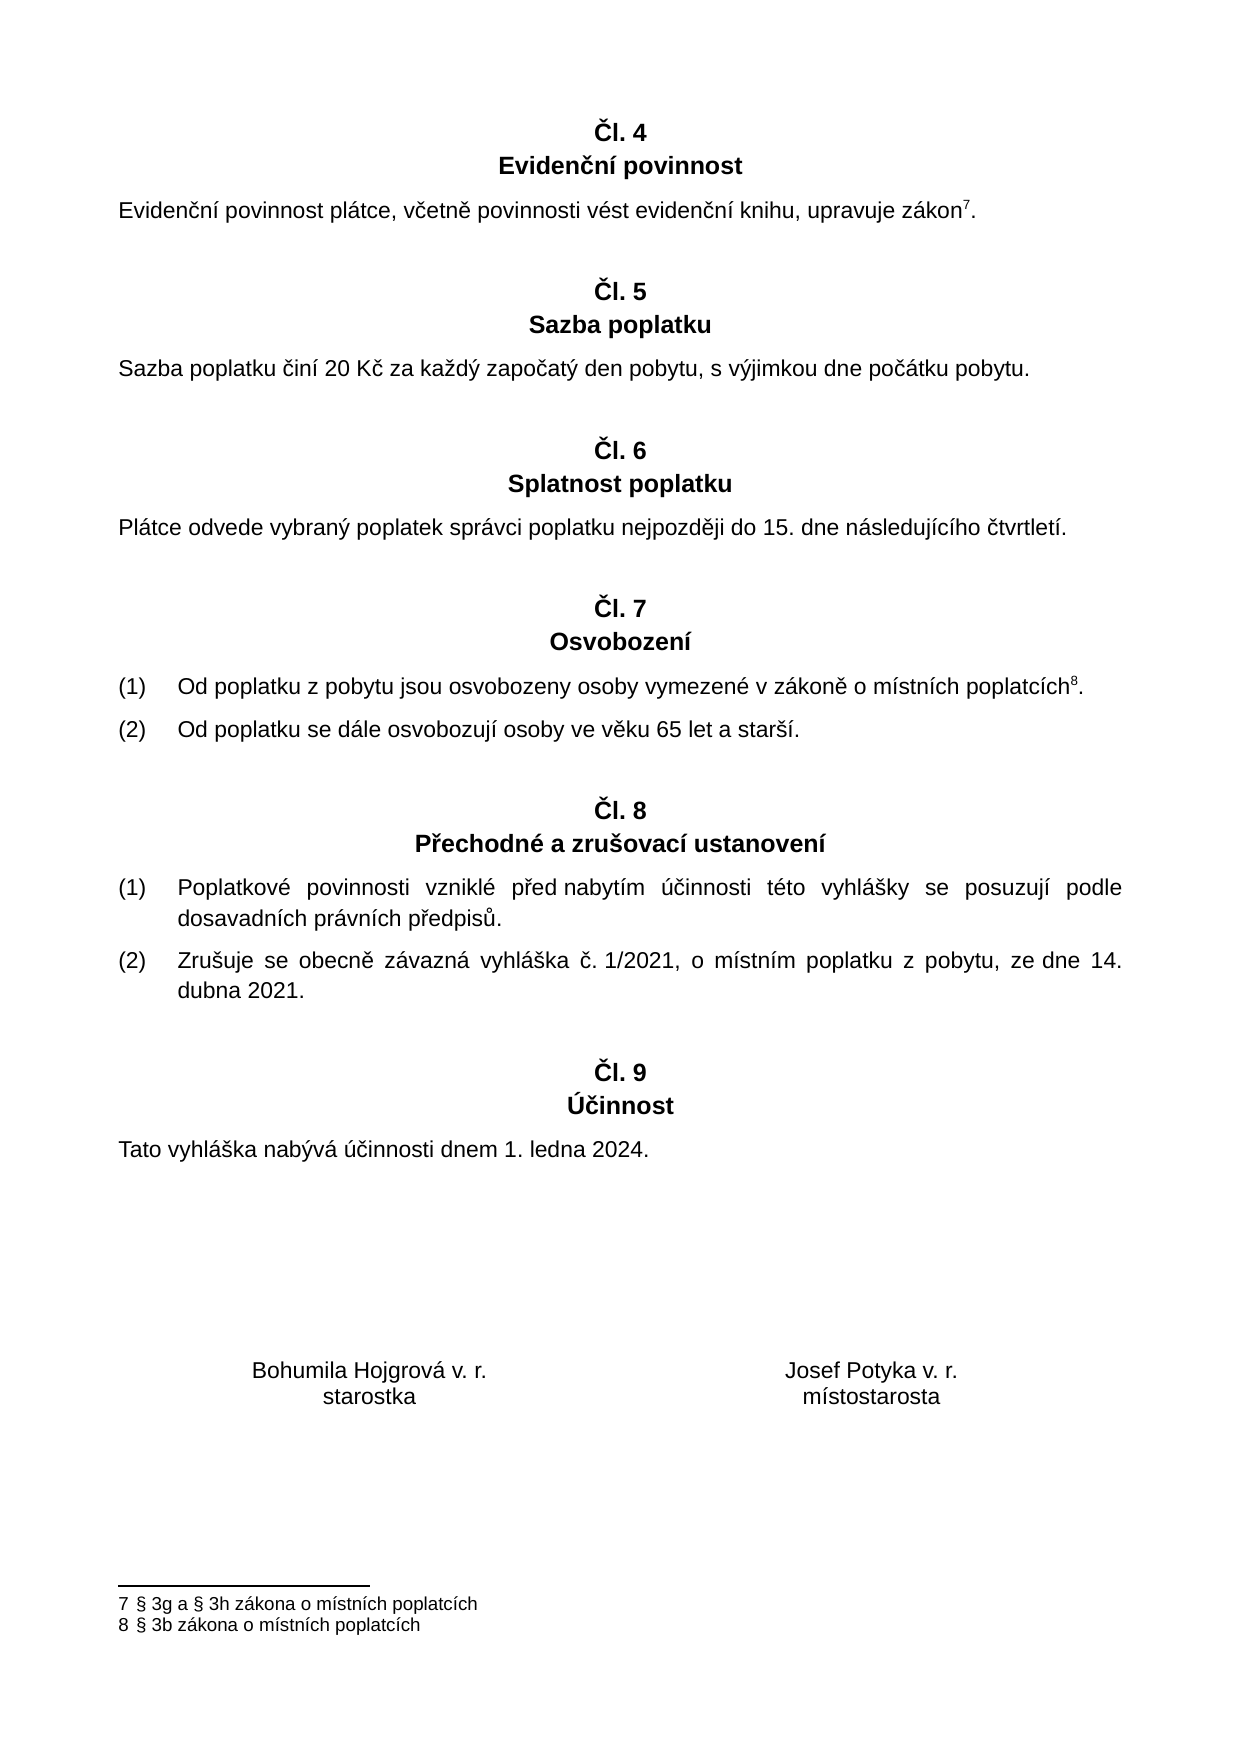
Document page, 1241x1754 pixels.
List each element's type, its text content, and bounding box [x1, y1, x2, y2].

list Zrušuje se obecně závazná vyhláška č. 1/2021, o místním poplatku z pobytu, ze dne 14. dubna 2021. [118, 947, 1122, 1004]
list § 3b zákona o místních poplatcích [118, 1614, 1122, 1635]
table_header Josef Potyka v. r. místostarosta [620, 1297, 1122, 1415]
list Od poplatku se dále osvobozují osoby ve věku 65 let a starší. [118, 716, 1122, 742]
subtitle Čl. 8 Přechodné a zrušovací ustanovení [118, 796, 1122, 858]
table_cell [118, 1415, 620, 1533]
text Tato vyhláška nabývá účinnosti dnem 1. ledna 2024. [118, 1136, 1122, 1163]
text Sazba poplatku činí 20 Kč za každý započatý den pobytu, s výjimkou dne počátku pobytu. [118, 355, 1122, 382]
subtitle Čl. 4 Evidenční povinnost [118, 118, 1122, 180]
subtitle Čl. 9 Účinnost [118, 1058, 1122, 1119]
table_cell [620, 1415, 1122, 1533]
text Evidenční povinnost plátce, včetně povinnosti vést evidenční knihu, upravuje zákon. [118, 197, 1122, 223]
table_header Bohumila Hojgrová v. r. starostka [118, 1297, 620, 1415]
subtitle Čl. 5 Sazba poplatku [118, 277, 1122, 339]
subtitle Čl. 7 Osvobození [118, 594, 1122, 656]
list Poplatkové povinnosti vzniklé před nabytím účinnosti této vyhlášky se posuzují podle dosavadních právních předpisů. [118, 874, 1122, 931]
subtitle Čl. 6 Splatnost poplatku [118, 436, 1122, 497]
list Od poplatku z pobytu jsou osvobozeny osoby vymezené v zákoně o místních poplatcích. [118, 673, 1122, 699]
text § 3g a § 3h zákona o místních poplatcích [118, 1592, 1122, 1614]
text Plátce odvede vybraný poplatek správci poplatku nejpozději do 15. dne následujícího čtvrtletí. [118, 514, 1122, 541]
